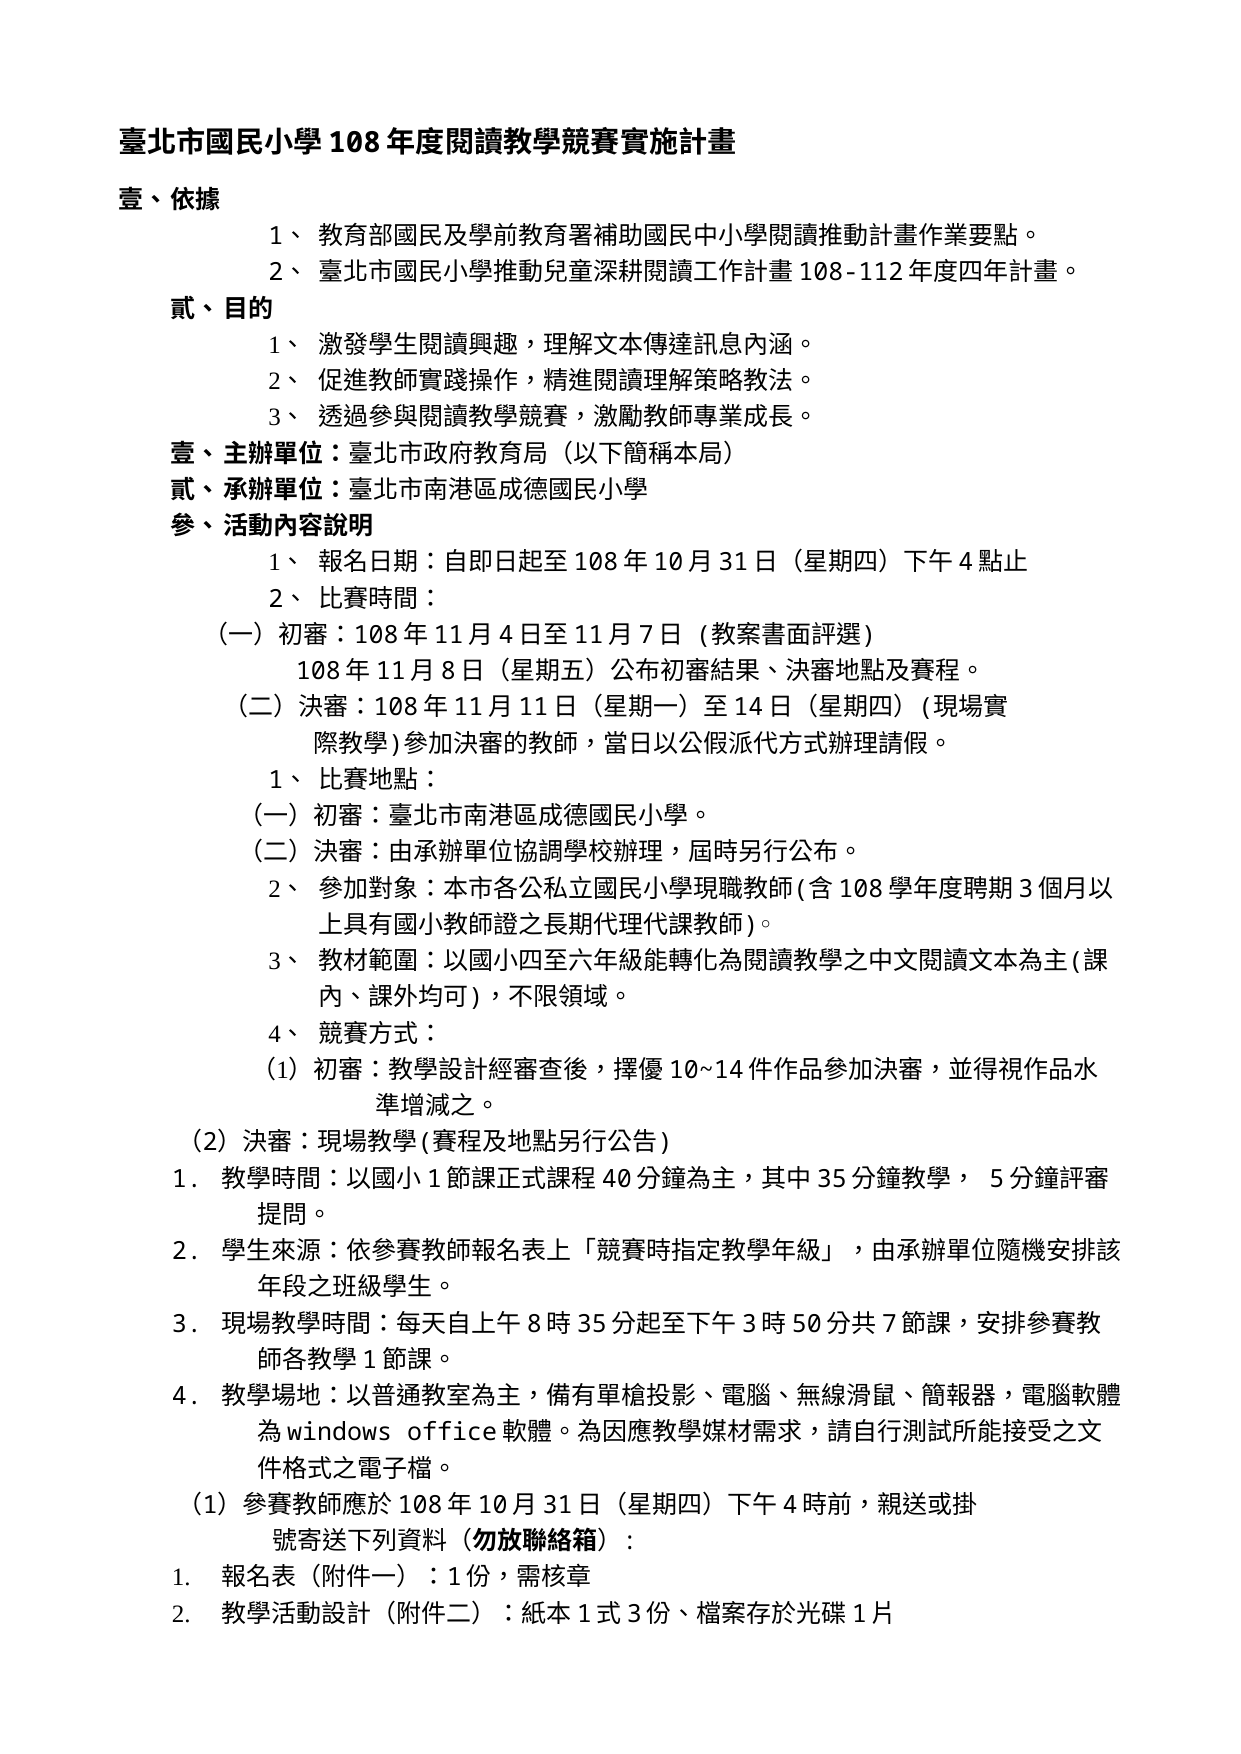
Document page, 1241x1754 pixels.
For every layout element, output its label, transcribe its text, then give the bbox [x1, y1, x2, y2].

text （二）決審：108年11月11日（星期一）至14日（星期四）(現場實 [118, 687, 1122, 723]
list 初審：教學設計經審查後，擇優10~14件作品參加決審，並得視作品水準增減之。 [251, 1049, 1122, 1122]
text 際教學)參加決審的教師，當日以公假派代方式辦理請假。 [118, 723, 1122, 759]
list 促進教師實踐操作，精進閱讀理解策略教法。 [268, 361, 1122, 397]
list 學生來源：依參賽教師報名表上「競賽時指定教學年級」，由承辦單位隨機安排該年段之班級學生。 [172, 1231, 1122, 1303]
list 報名日期：自即日起至108年10月31日（星期四）下午4點止 [268, 542, 1122, 578]
list 教學時間：以國小1節課正式課程40分鐘為主，其中35分鐘教學， 5分鐘評審提問。 [172, 1158, 1122, 1231]
list 承辦單位：臺北市南港區成德國民小學 [171, 469, 1122, 506]
text （一）初審：108年11月4日至11月7日 (教案書面評選) [192, 614, 1122, 651]
list 教學場地：以普通教室為主，備有單槍投影、電腦、無線滑鼠、簡報器，電腦軟體為windows office軟體。為因應教學媒材需求，請自行測試所能接受之文件格式之電子檔。 [172, 1376, 1122, 1484]
list 目的 [171, 288, 1122, 324]
list 參賽教師應於108年10月31日（星期四）下午4時前，親送或掛 [177, 1484, 1122, 1521]
list 依據 [118, 179, 1122, 216]
list 激發學生閱讀興趣，理解文本傳達訊息內涵。 [268, 324, 1122, 361]
list 教材範圍：以國小四至六年級能轉化為閱讀教學之中文閱讀文本為主(課內、課外均可)，不限領域。 [268, 941, 1122, 1013]
text （二）決審：由承辦單位協調學校辦理，屆時另行公布。 [118, 832, 1122, 868]
list 報名表（附件一）：1份，需核章 [172, 1557, 1122, 1593]
list 教學活動設計（附件二）：紙本1式3份、檔案存於光碟1片 [172, 1593, 1122, 1629]
text 號寄送下列資料（勿放聯絡箱）: [242, 1521, 1122, 1557]
text 臺北市國民小學108年度閱讀教學競賽實施計畫 [118, 118, 1122, 161]
list 臺北市國民小學推動兒童深耕閱讀工作計畫108-112年度四年計畫。 [268, 252, 1122, 288]
list 決審：現場教學(賽程及地點另行公告) [177, 1122, 1122, 1158]
list 活動內容說明 [171, 506, 1122, 542]
list 現場教學時間：每天自上午8時35分起至下午3時50分共7節課，安排參賽教師各教學1節課。 [172, 1303, 1122, 1376]
text 108年11月8日（星期五）公布初審結果、決審地點及賽程。 [206, 651, 1122, 687]
list 參加對象：本市各公私立國民小學現職教師(含108學年度聘期3個月以上具有國小教師證之長期代理代課教師)◦ [268, 868, 1122, 941]
list 主辦單位：臺北市政府教育局（以下簡稱本局） [171, 433, 1122, 469]
list 比賽時間： [268, 578, 1122, 614]
text （一）初審：臺北市南港區成德國民小學。 [118, 796, 1122, 832]
list 比賽地點： [268, 759, 1122, 796]
list 透過參與閱讀教學競賽，激勵教師專業成長。 [268, 397, 1122, 433]
list 競賽方式： [268, 1013, 1122, 1049]
list 教育部國民及學前教育署補助國民中小學閱讀推動計畫作業要點。 [268, 216, 1122, 252]
